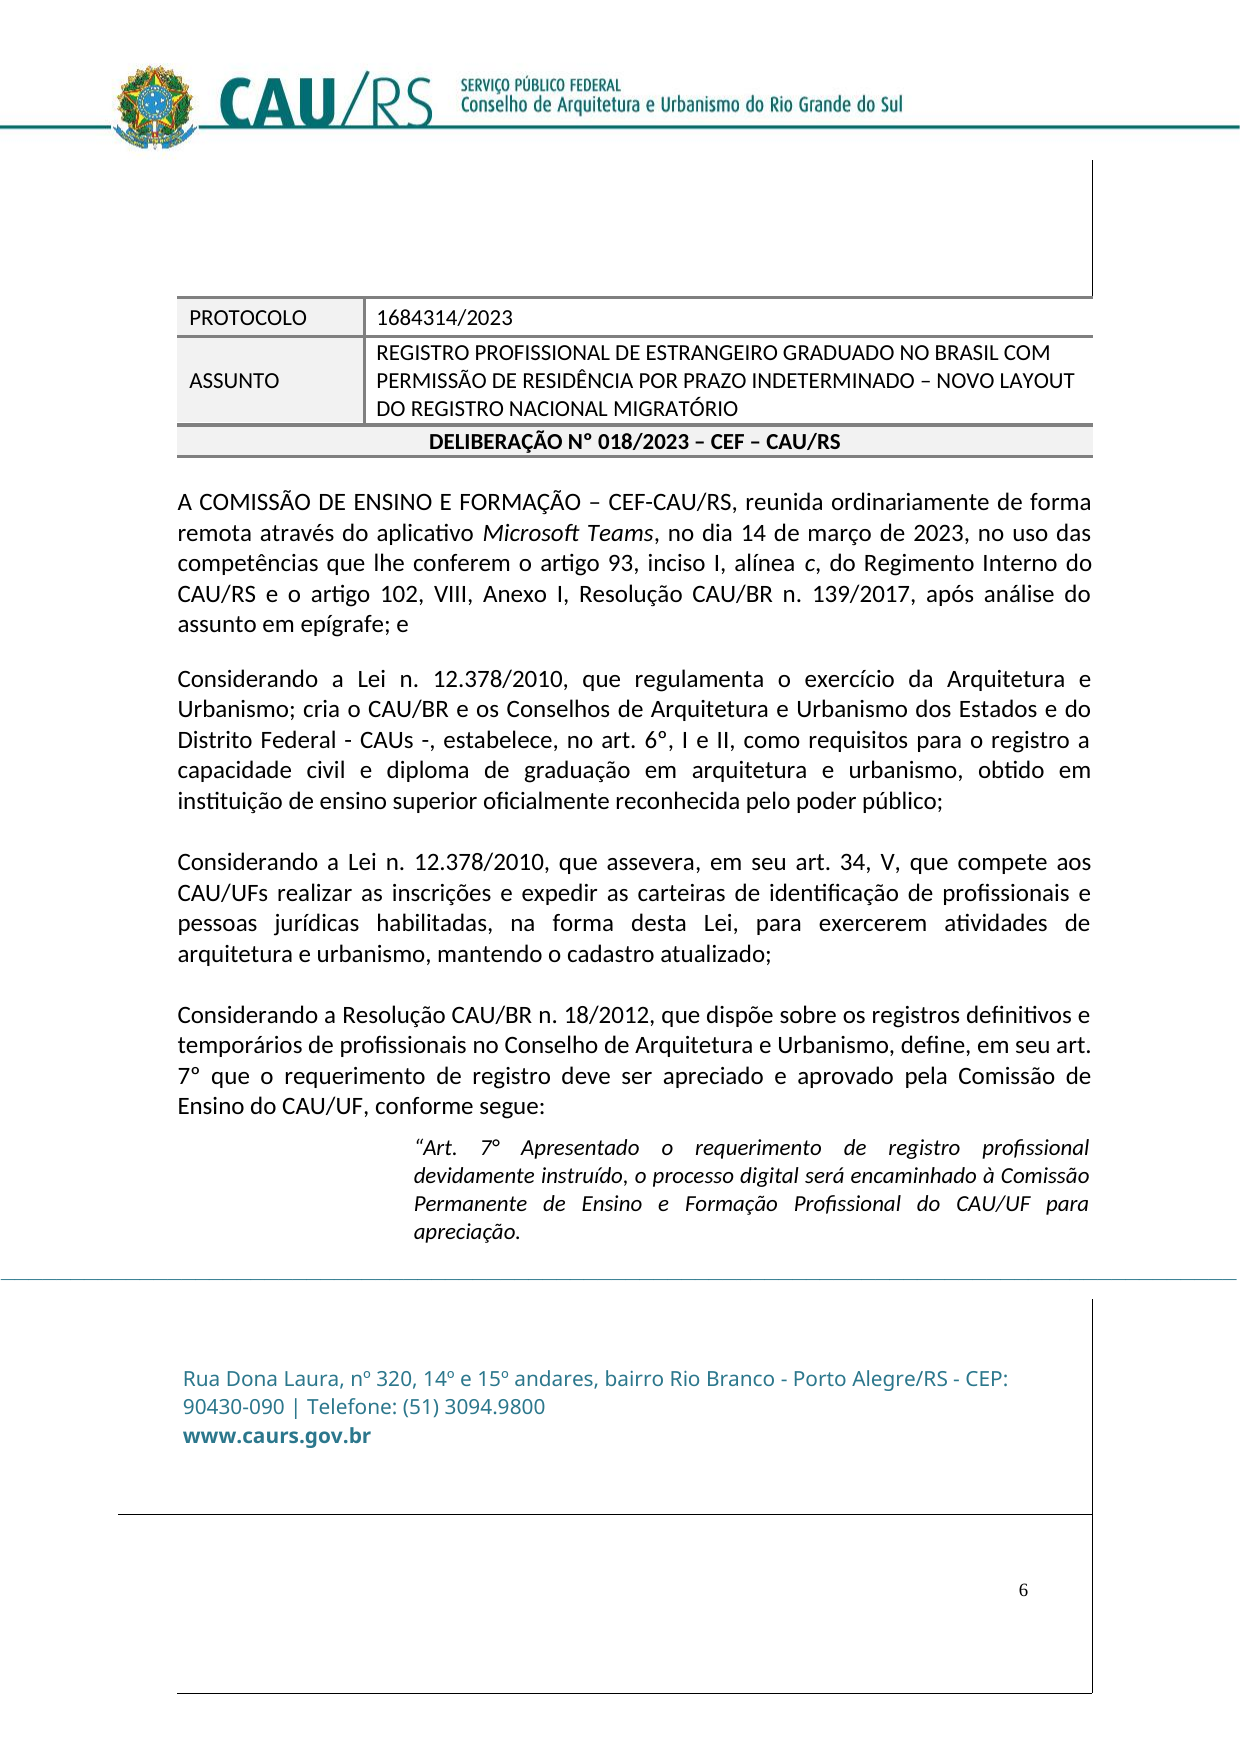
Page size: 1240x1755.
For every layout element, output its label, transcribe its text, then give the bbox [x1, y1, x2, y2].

table_header PROTOCOLO [177, 299, 363, 335]
text Considerando a Lei n. 12.378/2010, que assevera, em seu art. 34, V, que compete aos CAU/UFs realizar as inscrições e expedir as carteiras de identificação de profissionais e pessoas jurídicas habilitadas, na forma desta Lei, para exercerem atividades de arquitetura e urbanismo, mantendo o cadastro atualizado; [177, 846, 1092, 968]
text Considerando a Lei n. 12.378/2010, que regulamenta o exercício da Arquitetura e Urbanismo; cria o CAU/BR e os Conselhos de Arquitetura e Urbanismo dos Estados e do Distrito Federal - CAUs -, estabelece, no art. 6º, I e II, como requisitos para o registro a capacidade civil e diploma de graduação em arquitetura e urbanismo, obtido em instituição de ensino superior oficialmente reconhecida pelo poder público; [177, 663, 1092, 816]
text Considerando a Resolução CAU/BR n. 18/2012, que dispõe sobre os registros definitivos e temporários de profissionais no Conselho de Arquitetura e Urbanismo, define, em seu art. 7º que o requerimento de registro deve ser apreciado e aprovado pela Comissão de Ensino do CAU/UF, conforme segue: [177, 999, 1092, 1121]
table_cell ASSUNTO [177, 338, 363, 422]
text A COMISSÃO DE ENSINO E FORMAÇÃO – CEF-CAU/RS, reunida ordinariamente de forma remota através do aplicativo Microsoft Teams, no dia 14 de março de 2023, no uso das competências que lhe conferem o artigo 93, inciso I, alínea c, do Regimento Interno do CAU/RS e o artigo 102, VIII, Anexo I, Resolução CAU/BR n. 139/2017, após análise do assunto em epígrafe; e [177, 486, 1092, 639]
table_cell DELIBERAÇÃO Nº 018/2023 – CEF – CAU/RS [177, 427, 1093, 455]
text “Art. 7° Apresentado o requerimento de registro profissional devidamente instruído, o processo digital será encaminhado à Comissão Permanente de Ensino e Formação Profissional do CAU/UF para apreciação. [413, 1133, 1092, 1245]
table_cell REGISTRO PROFISSIONAL DE ESTRANGEIRO GRADUADO NO BRASIL COM PERMISSÃO DE RESIDÊNCIA POR PRAZO INDETERMINADO – NOVO LAYOUT DO REGISTRO NACIONAL MIGRATÓRIO [366, 338, 1093, 422]
table_header 1684314/2023 [366, 299, 1093, 335]
